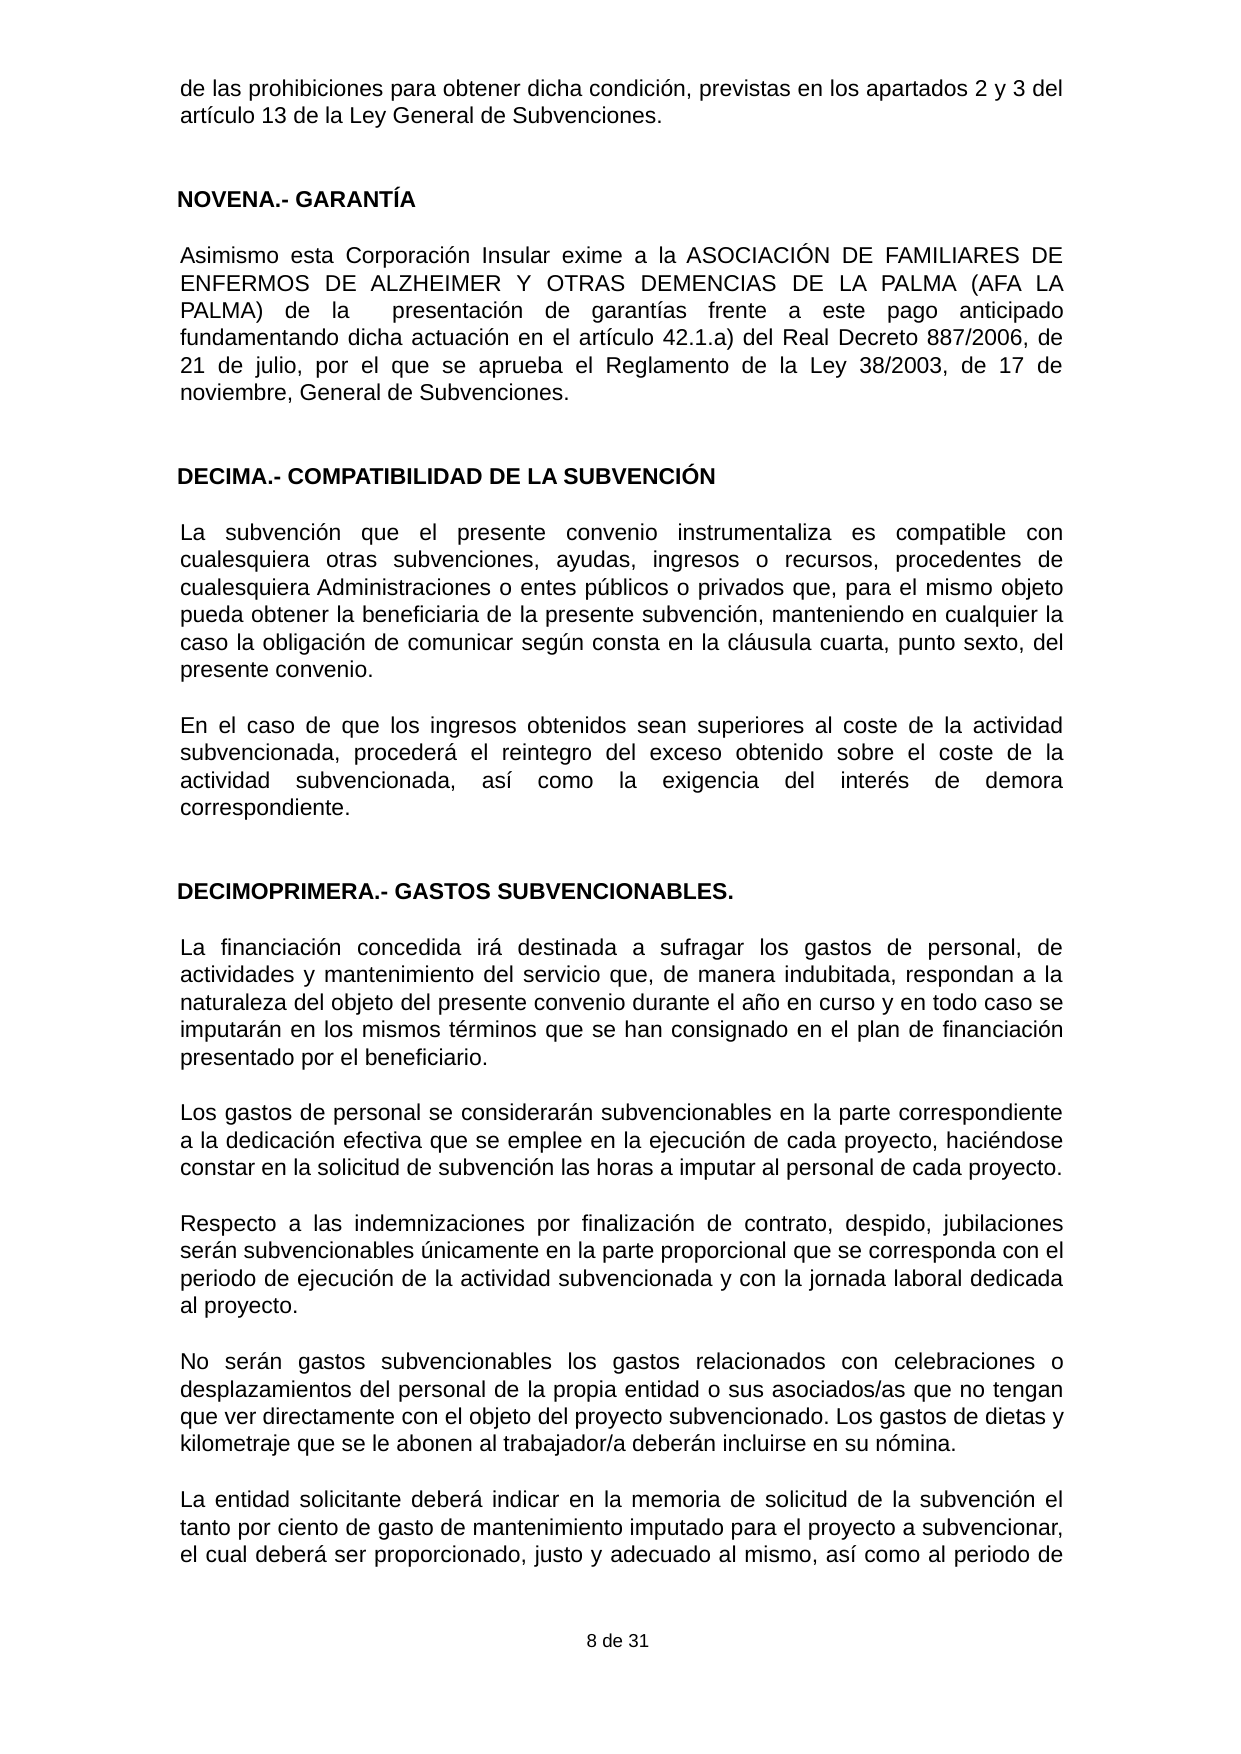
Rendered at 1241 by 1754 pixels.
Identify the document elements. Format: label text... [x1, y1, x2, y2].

text Respecto a las indemnizaciones por finalización de contrato, despido, jubilaciones serán subvencionables únicamente en la parte proporcional que se corresponda con el periodo de ejecución de la actividad subvencionada y con la jornada laboral dedicada al proyecto. [180, 1210, 1064, 1319]
subtitle NOVENA.- GARANTÍA [177, 186, 1065, 213]
text La subvención que el presente convenio instrumentaliza es compatible con cualesquiera otras subvenciones, ayudas, ingresos o recursos, procedentes de cualesquiera Administraciones o entes públicos o privados que, para el mismo objeto pueda obtener la beneficiaria de la presente subvención, manteniendo en cualquier la caso la obligación de comunicar según consta en la cláusula cuarta, punto sexto, del presente convenio. [180, 519, 1064, 682]
text Los gastos de personal se considerarán subvencionables en la parte correspondiente a la dedicación efectiva que se emplee en la ejecución de cada proyecto, haciéndose constar en la solicitud de subvención las horas a imputar al personal de cada proyecto. [180, 1099, 1064, 1181]
text La financiación concedida irá destinada a sufragar los gastos de personal, de actividades y mantenimiento del servicio que, de manera indubitada, respondan a la naturaleza del objeto del presente convenio durante el año en curso y en todo caso se imputarán en los mismos términos que se han consignado en el plan de financiación presentado por el beneficiario. [180, 934, 1064, 1070]
text de las prohibiciones para obtener dicha condición, previstas en los apartados 2 y 3 del artículo 13 de la Ley General de Subvenciones. [180, 75, 1064, 129]
text En el caso de que los ingresos obtenidos sean superiores al coste de la actividad subvencionada, procederá el reintegro del exceso obtenido sobre el coste de la actividad subvencionada, así como la exigencia del interés de demora correspondiente. [180, 712, 1064, 820]
text DECIMOPRIMERA.- GASTOS SUBVENCIONABLES. [177, 878, 1065, 904]
text Asimismo esta Corporación Insular exime a la ASOCIACIÓN DE FAMILIARES DE ENFERMOS DE ALZHEIMER Y OTRAS DEMENCIAS DE LA PALMA (AFA LA PALMA) de la presentación de garantías frente a este pago anticipado fundamentando dicha actuación en el artículo 42.1.a) del Real Decreto 887/2006, de 21 de julio, por el que se aprueba el Reglamento de la Ley 38/2003, de 17 de noviembre, General de Subvenciones. [180, 242, 1064, 406]
text La entidad solicitante deberá indicar en la memoria de solicitud de la subvención el tanto por ciento de gasto de mantenimiento imputado para el proyecto a subvencionar, el cual deberá ser proporcionado, justo y adecuado al mismo, así como al periodo de [180, 1486, 1064, 1567]
subtitle DECIMA.- COMPATIBILIDAD DE LA SUBVENCIÓN [177, 463, 1065, 489]
text No serán gastos subvencionables los gastos relacionados con celebraciones o desplazamientos del personal de la propia entidad o sus asociados/as que no tengan que ver directamente con el objeto del proyecto subvencionado. Los gastos de dietas y kilometraje que se le abonen al trabajador/a deberán incluirse en su nómina. [180, 1348, 1064, 1457]
